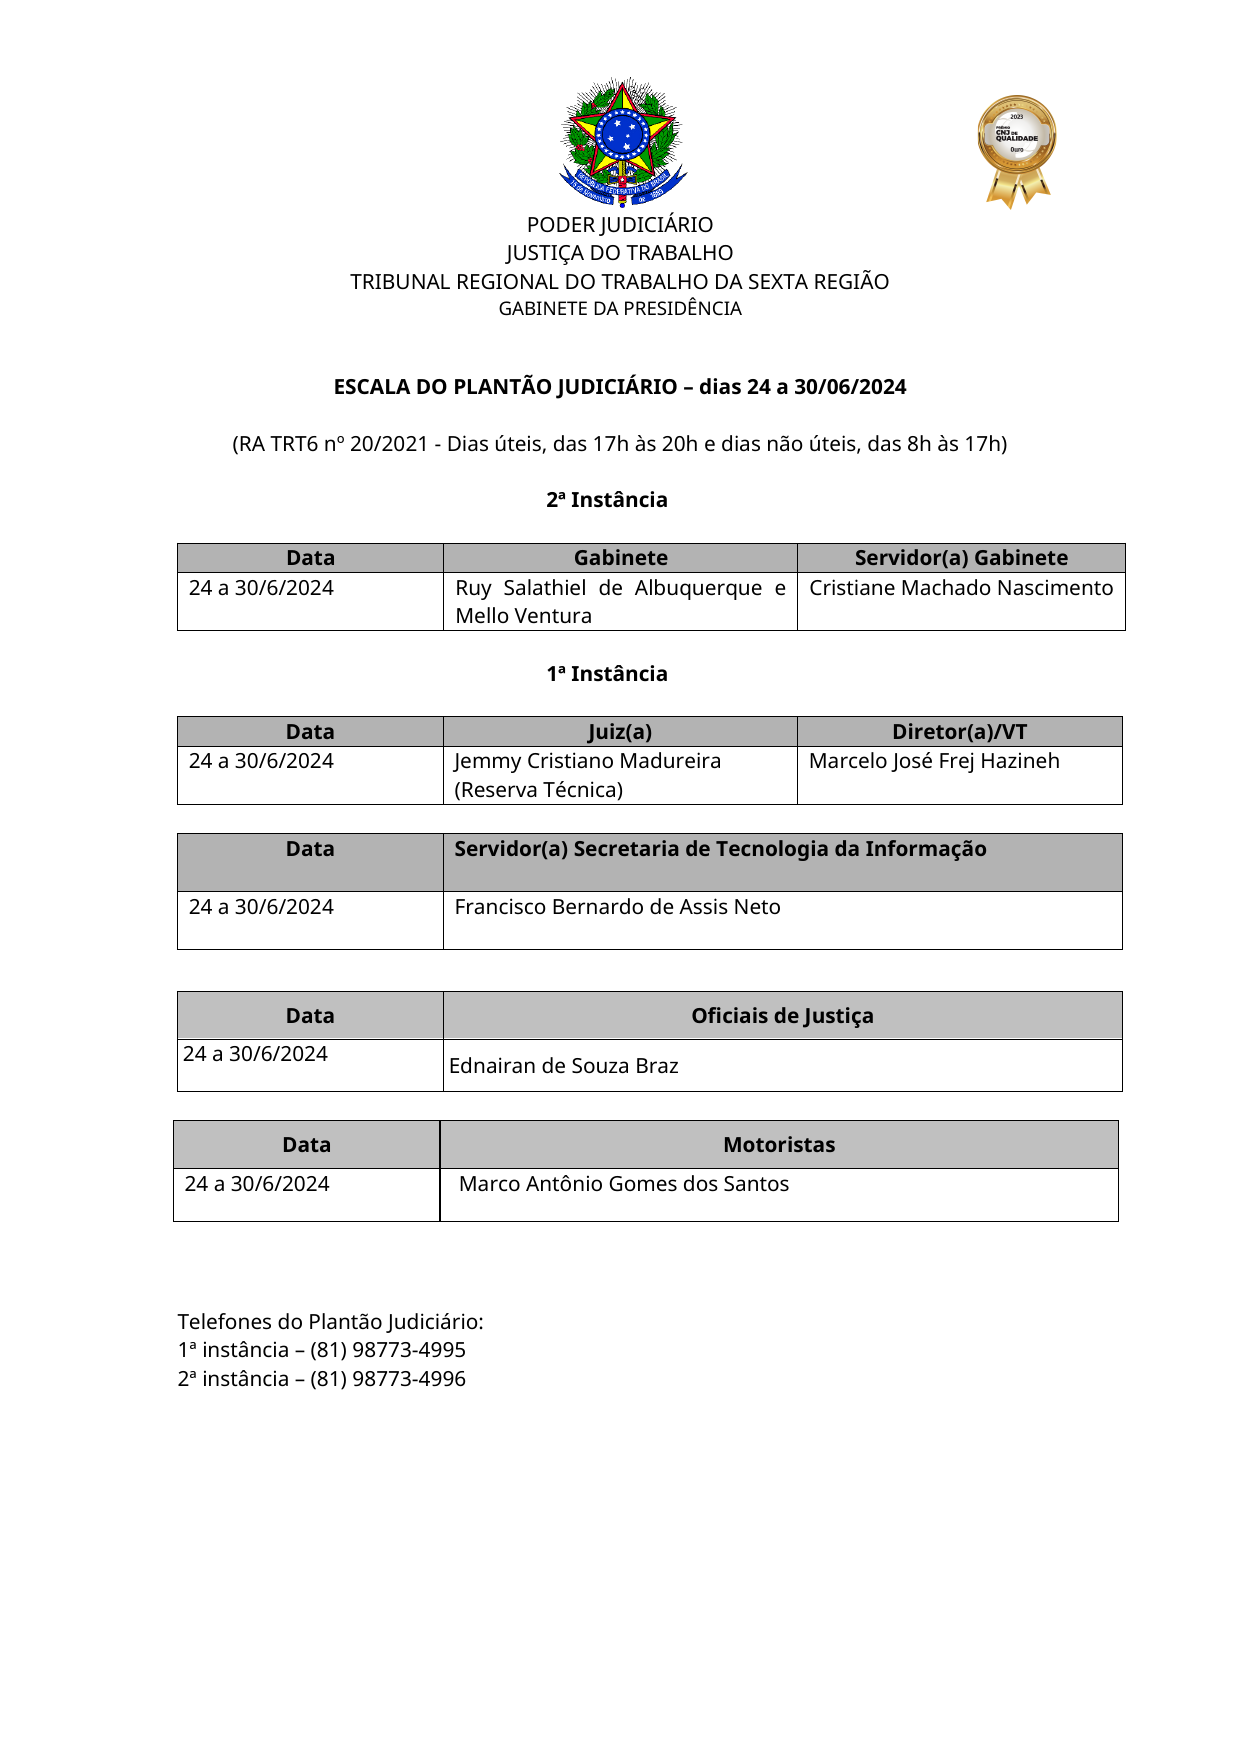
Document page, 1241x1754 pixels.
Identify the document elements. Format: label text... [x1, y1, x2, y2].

table_header Servidor(a) Gabinete [798, 544, 1125, 572]
picture [552, 73, 690, 210]
table_cell 24 a 30/6/2024 [178, 892, 443, 949]
table_cell Ruy Salathiel de Albuquerque e Mello Ventura [444, 573, 797, 630]
table_cell 24 a 30/6/2024 [178, 1040, 443, 1091]
text 1ª instância – (81) 98773-4995 [177, 1335, 1063, 1364]
text 1ª Instância [365, 659, 1063, 688]
table_cell 24 a 30/6/2024 [178, 573, 443, 630]
table_cell Francisco Bernardo de Assis Neto [444, 892, 1122, 949]
table_header Diretor(a)/VT [798, 717, 1122, 746]
table_cell Marco Antônio Gomes dos Santos [441, 1169, 1118, 1221]
picture [977, 95, 1057, 210]
table_cell 24 a 30/6/2024 [178, 747, 443, 803]
table_header Data [178, 834, 443, 891]
text 2ª instância – (81) 98773-4996 [177, 1364, 1063, 1392]
text 2ª Instância [365, 486, 1063, 514]
table_header Gabinete [444, 544, 797, 572]
table_cell 24 a 30/6/2024 [174, 1169, 439, 1221]
table_header Data [174, 1121, 439, 1168]
table_cell Marcelo José Frej Hazineh [798, 747, 1122, 803]
table_cell Ednairan de Souza Braz [444, 1040, 1122, 1091]
table_cell Cristiane Machado Nascimento [798, 573, 1125, 630]
table_cell Jemmy Cristiano Madureira (Reserva Técnica) [444, 747, 797, 803]
table_header Data [178, 717, 443, 746]
table_header Motoristas [441, 1121, 1118, 1168]
table_header Servidor(a) Secretaria de Tecnologia da Informação [444, 834, 1122, 891]
text (RA TRT6 nº 20/2021 - Dias úteis, das 17h às 20h e dias não úteis, das 8h às 17h) [177, 429, 1063, 457]
table_header Data [178, 544, 443, 572]
text Telefones do Plantão Judiciário: [177, 1307, 1063, 1335]
text ESCALA DO PLANTÃO JUDICIÁRIO – dias 24 a 30/06/2024 [177, 372, 1063, 400]
table_header Data [178, 992, 443, 1038]
table_header Juiz(a) [444, 717, 797, 746]
table_header Oficiais de Justiça [444, 992, 1122, 1038]
